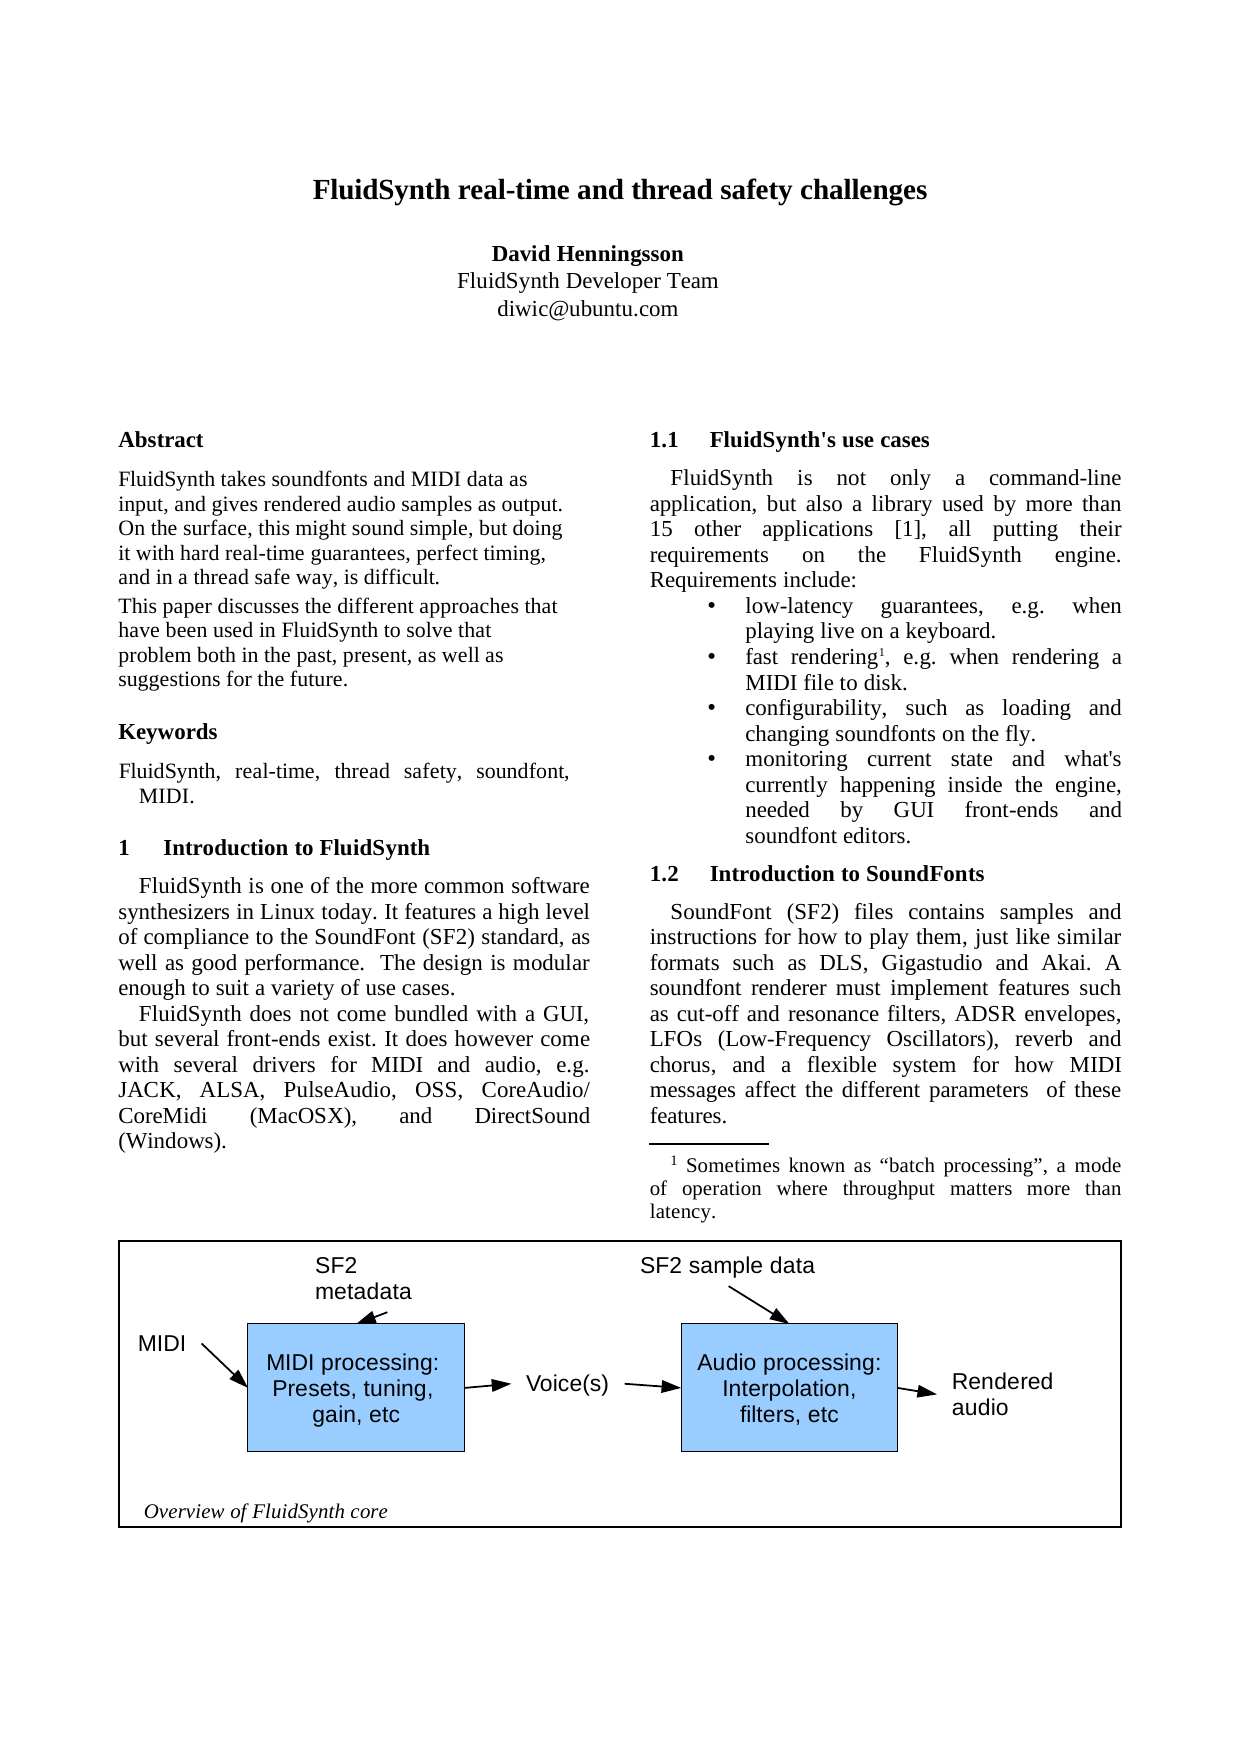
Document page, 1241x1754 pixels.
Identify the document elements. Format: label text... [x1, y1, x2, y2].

text SoundFont (SF2) files contains samples and instructions for how to play them, just like similar formats such as DLS, Gigastudio and Akai. A soundfont renderer must implement features such as cut-off and resonance filters, ADSR envelopes, LFOs (Low-Frequency Oscillators), reverb and chorus, and a flexible system for how MIDI messages affect the different parameters of these features. [649, 899, 1122, 1128]
list configurability, such as loading and changing soundfonts on the fly. [708, 695, 1122, 746]
list low-latency guarantees, e.g. when playing live on a keyboard. [708, 593, 1122, 644]
list fast rendering, e.g. when rendering a MIDI file to disk. [708, 644, 1122, 695]
text FluidSynth takes soundfonts and MIDI data as input, and gives rendered audio samples as output. On the surface, this might sound simple, but doing it with hard real-time guarantees, perfect timing, and in a thread safe way, is difficult. [118, 467, 570, 590]
table_header David Henningsson FluidSynth Developer Team diwic@ubuntu.com [43, 239, 1112, 364]
list Sometimes known as “batch processing”, a mode of operation where throughput matters more than latency. [649, 1152, 1122, 1222]
subtitle Abstract [118, 427, 591, 453]
subtitle FluidSynth's use cases [649, 427, 1122, 453]
text FluidSynth is one of the more common software synthesizers in Linux today. It features a high level of compliance to the SoundFont (SF2) standard, as well as good performance. The design is modular enough to suit a variety of use cases. [118, 873, 591, 1001]
text FluidSynth does not come bundled with a GUI, but several front-ends exist. It does however come with several drivers for MIDI and audio, e.g. JACK, ALSA, PulseAudio, OSS, CoreAudio/ CoreMidi (MacOSX), and DirectSound (Windows). [118, 1001, 591, 1154]
text Overview of FluidSynth core [123, 1500, 1117, 1523]
text FluidSynth, real-time, thread safety, soundfont, MIDI. [118, 759, 570, 808]
subtitle Introduction to SoundFonts [649, 861, 1122, 886]
subtitle Keywords [118, 719, 591, 744]
subtitle Introduction to FluidSynth [118, 835, 591, 861]
text This paper discusses the different approaches that have been used in FluidSynth to solve that problem both in the past, present, as well as suggestions for the future. [118, 594, 570, 692]
text FluidSynth is not only a command-line application, but also a library used by more than 15 other applications [1], all putting their requirements on the FluidSynth engine. Requirements include: [649, 465, 1122, 593]
list monitoring current state and what's currently happening inside the engine, needed by GUI front-ends and soundfont editors. [708, 746, 1122, 848]
title FluidSynth real-time and thread safety challenges [118, 173, 1122, 206]
